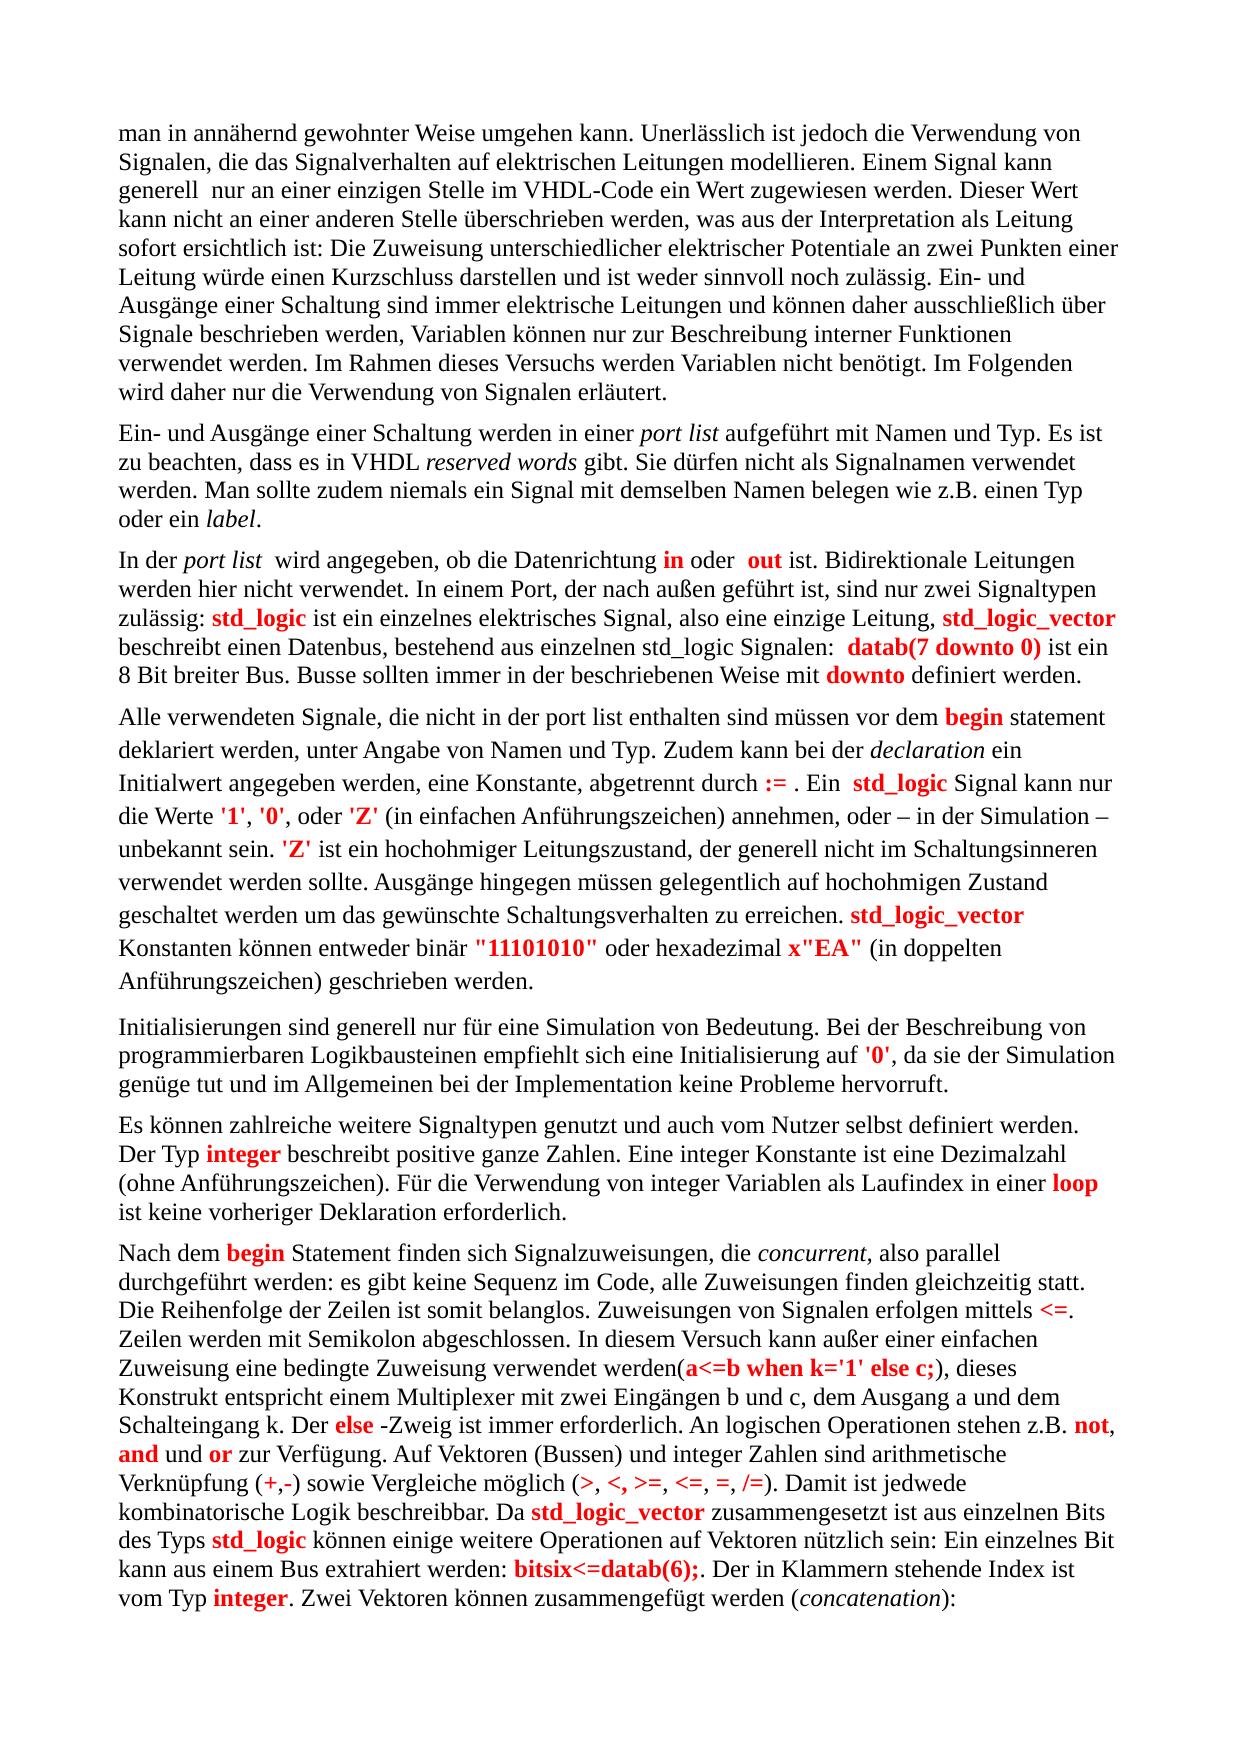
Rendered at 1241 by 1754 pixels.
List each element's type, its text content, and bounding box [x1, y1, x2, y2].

text Initialisierungen sind generell nur für eine Simulation von Bedeutung. Bei der Beschreibung von programmierbaren Logikbausteinen empfiehlt sich eine Initialisierung auf '0', da sie der Simulation genüge tut und im Allgemeinen bei der Implementation keine Probleme hervorruft. [118, 1012, 1122, 1098]
text Alle verwendeten Signale, die nicht in der port list enthalten sind müssen vor dem begin statement deklariert werden, unter Angabe von Namen und Typ. Zudem kann bei der declaration ein Initialwert angegeben werden, eine Konstante, abgetrennt durch := . Ein std_logic Signal kann nur die Werte '1', '0', oder 'Z' (in einfachen Anführungszeichen) annehmen, oder – in der Simulation – unbekannt sein. 'Z' ist ein hochohmiger Leitungszustand, der generell nicht im Schaltungsinneren verwendet werden sollte. Ausgänge hingegen müssen gelegentlich auf hochohmigen Zustand geschaltet werden um das gewünschte Schaltungsverhalten zu erreichen. std_logic_vector Konstanten können entweder binär "11101010" oder hexadezimal x"EA" (in doppelten Anführungszeichen) geschrieben werden. [118, 702, 1122, 995]
text Es können zahlreiche weitere Signaltypen genutzt und auch vom Nutzer selbst definiert werden. Der Typ integer beschreibt positive ganze Zahlen. Eine integer Konstante ist eine Dezimalzahl (ohne Anführungszeichen). Für die Verwendung von integer Variablen als Laufindex in einer loop ist keine vorheriger Deklaration erforderlich. [118, 1110, 1122, 1225]
text Ein- und Ausgänge einer Schaltung werden in einer port list aufgeführt mit Namen und Typ. Es ist zu beachten, dass es in VHDL reserved words gibt. Sie dürfen nicht als Signalnamen verwendet werden. Man sollte zudem niemals ein Signal mit demselben Namen belegen wie z.B. einen Typ oder ein label. [118, 418, 1122, 533]
text man in annähernd gewohnter Weise umgehen kann. Unerlässlich ist jedoch die Verwendung von Signalen, die das Signalverhalten auf elektrischen Leitungen modellieren. Einem Signal kann generell nur an einer einzigen Stelle im VHDL-Code ein Wert zugewiesen werden. Dieser Wert kann nicht an einer anderen Stelle überschrieben werden, was aus der Interpretation als Leitung sofort ersichtlich ist: Die Zuweisung unterschiedlicher elektrischer Potentiale an zwei Punkten einer Leitung würde einen Kurzschluss darstellen und ist weder sinnvoll noch zulässig. Ein- und Ausgänge einer Schaltung sind immer elektrische Leitungen und können daher ausschließlich über Signale beschrieben werden, Variablen können nur zur Beschreibung interner Funktionen verwendet werden. Im Rahmen dieses Versuchs werden Variablen nicht benötigt. Im Folgenden wird daher nur die Verwendung von Signalen erläutert. [118, 118, 1122, 406]
text In der port list wird angegeben, ob die Datenrichtung in oder out ist. Bidirektionale Leitungen werden hier nicht verwendet. In einem Port, der nach außen geführt ist, sind nur zwei Signaltypen zulässig: std_logic ist ein einzelnes elektrisches Signal, also eine einzige Leitung, std_logic_vector beschreibt einen Datenbus, bestehend aus einzelnen std_logic Signalen: datab(7 downto 0) ist ein 8 Bit breiter Bus. Busse sollten immer in der beschriebenen Weise mit downto definiert werden. [118, 546, 1122, 689]
text Nach dem begin Statement finden sich Signalzuweisungen, die concurrent, also parallel durchgeführt werden: es gibt keine Sequenz im Code, alle Zuweisungen finden gleichzeitig statt. Die Reihenfolge der Zeilen ist somit belanglos. Zuweisungen von Signalen erfolgen mittels <=. Zeilen werden mit Semikolon abgeschlossen. In diesem Versuch kann außer einer einfachen Zuweisung eine bedingte Zuweisung verwendet werden(a<=b when k='1' else c;), dieses Konstrukt entspricht einem Multiplexer mit zwei Eingängen b und c, dem Ausgang a und dem Schalteingang k. Der else -Zweig ist immer erforderlich. An logischen Operationen stehen z.B. not, and und or zur Verfügung. Auf Vektoren (Bussen) und integer Zahlen sind arithmetische Verknüpfung (+,-) sowie Vergleiche möglich (>, <, >=, <=, =, /=). Damit ist jedwede kombinatorische Logik beschreibbar. Da std_logic_vector zusammengesetzt ist aus einzelnen Bits des Typs std_logic können einige weitere Operationen auf Vektoren nützlich sein: Ein einzelnes Bit kann aus einem Bus extrahiert werden: bitsix<=datab(6);. Der in Klammern stehende Index ist vom Typ integer. Zwei Vektoren können zusammengefügt werden (concatenation): [118, 1238, 1122, 1612]
